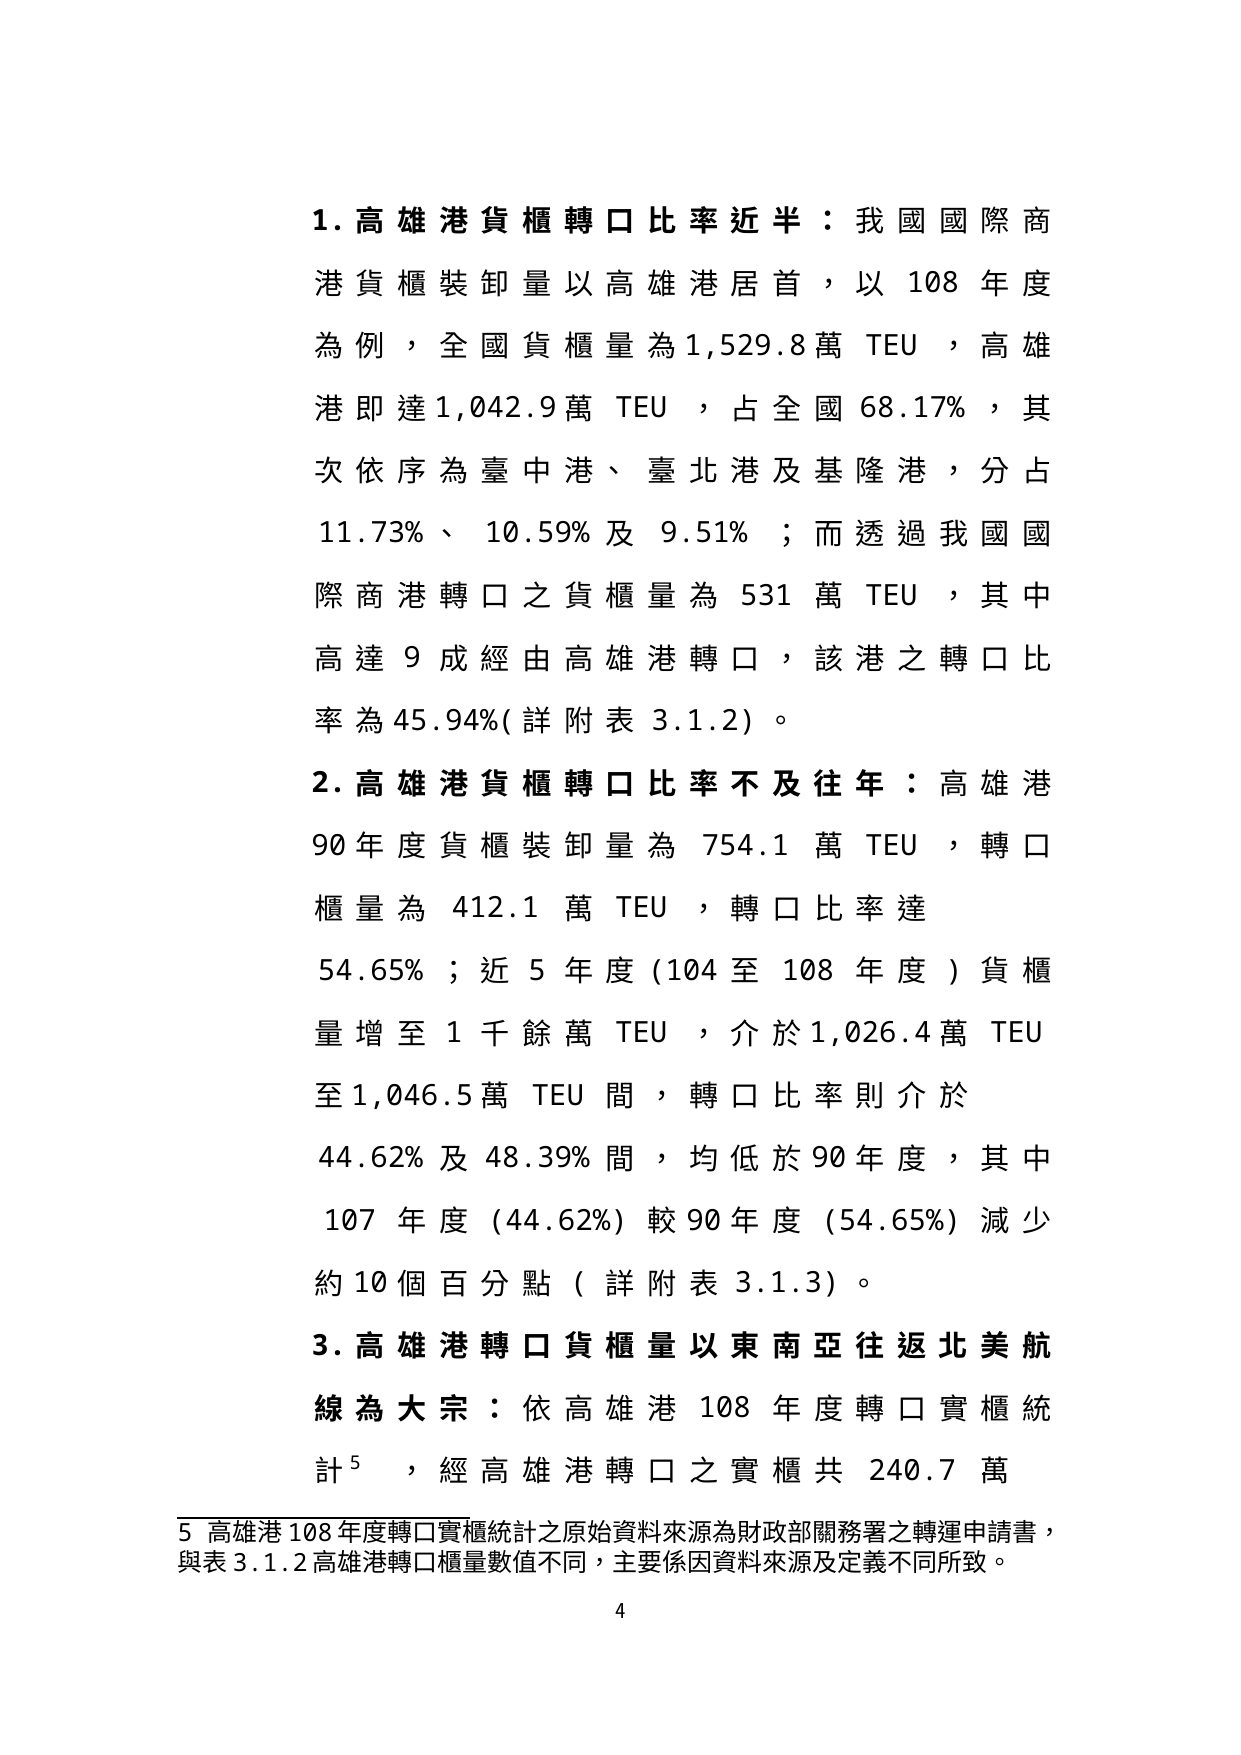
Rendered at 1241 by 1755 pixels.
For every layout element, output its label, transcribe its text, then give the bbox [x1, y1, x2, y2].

text 1.高雄港貨櫃轉口比率近半：我國國際商港貨櫃裝卸量以高雄港居首，以108年度為例，全國貨櫃量為1,529.8萬TEU，高雄港即達1,042.9萬TEU，占全國68.17%，其次依序為臺中港、臺北港及基隆港，分占11.73%、10.59%及9.51%；而透過我國國際商港轉口之貨櫃量為531萬TEU，其中高達9成經由高雄港轉口，該港之轉口比率為45.94%(詳附表3.1.2)。 [271, 177, 1058, 740]
text 3.高雄港轉口貨櫃量以東南亞往返北美航線為大宗：依高雄港108年度轉口實櫃統計，經高雄港轉口之實櫃共240.7萬 [271, 1302, 1058, 1490]
text 2.高雄港貨櫃轉口比率不及往年：高雄港90年度貨櫃裝卸量為754.1萬TEU，轉口櫃量為412.1萬TEU，轉口比率達54.65%；近5年度(104至108年度)貨櫃量增至1千餘萬TEU，介於1,026.4萬TEU至1,046.5萬TEU間，轉口比率則介於44.62%及48.39%間，均低於90年度，其中107年度(44.62%)較90年度(54.65%)減少約10個百分點(詳附表3.1.3)。 [271, 740, 1058, 1302]
text 高雄港108年度轉口實櫃統計之原始資料來源為財政部關務署之轉運申請書，與表3.1.2高雄港轉口櫃量數值不同，主要係因資料來源及定義不同所致。 [177, 1518, 1063, 1577]
